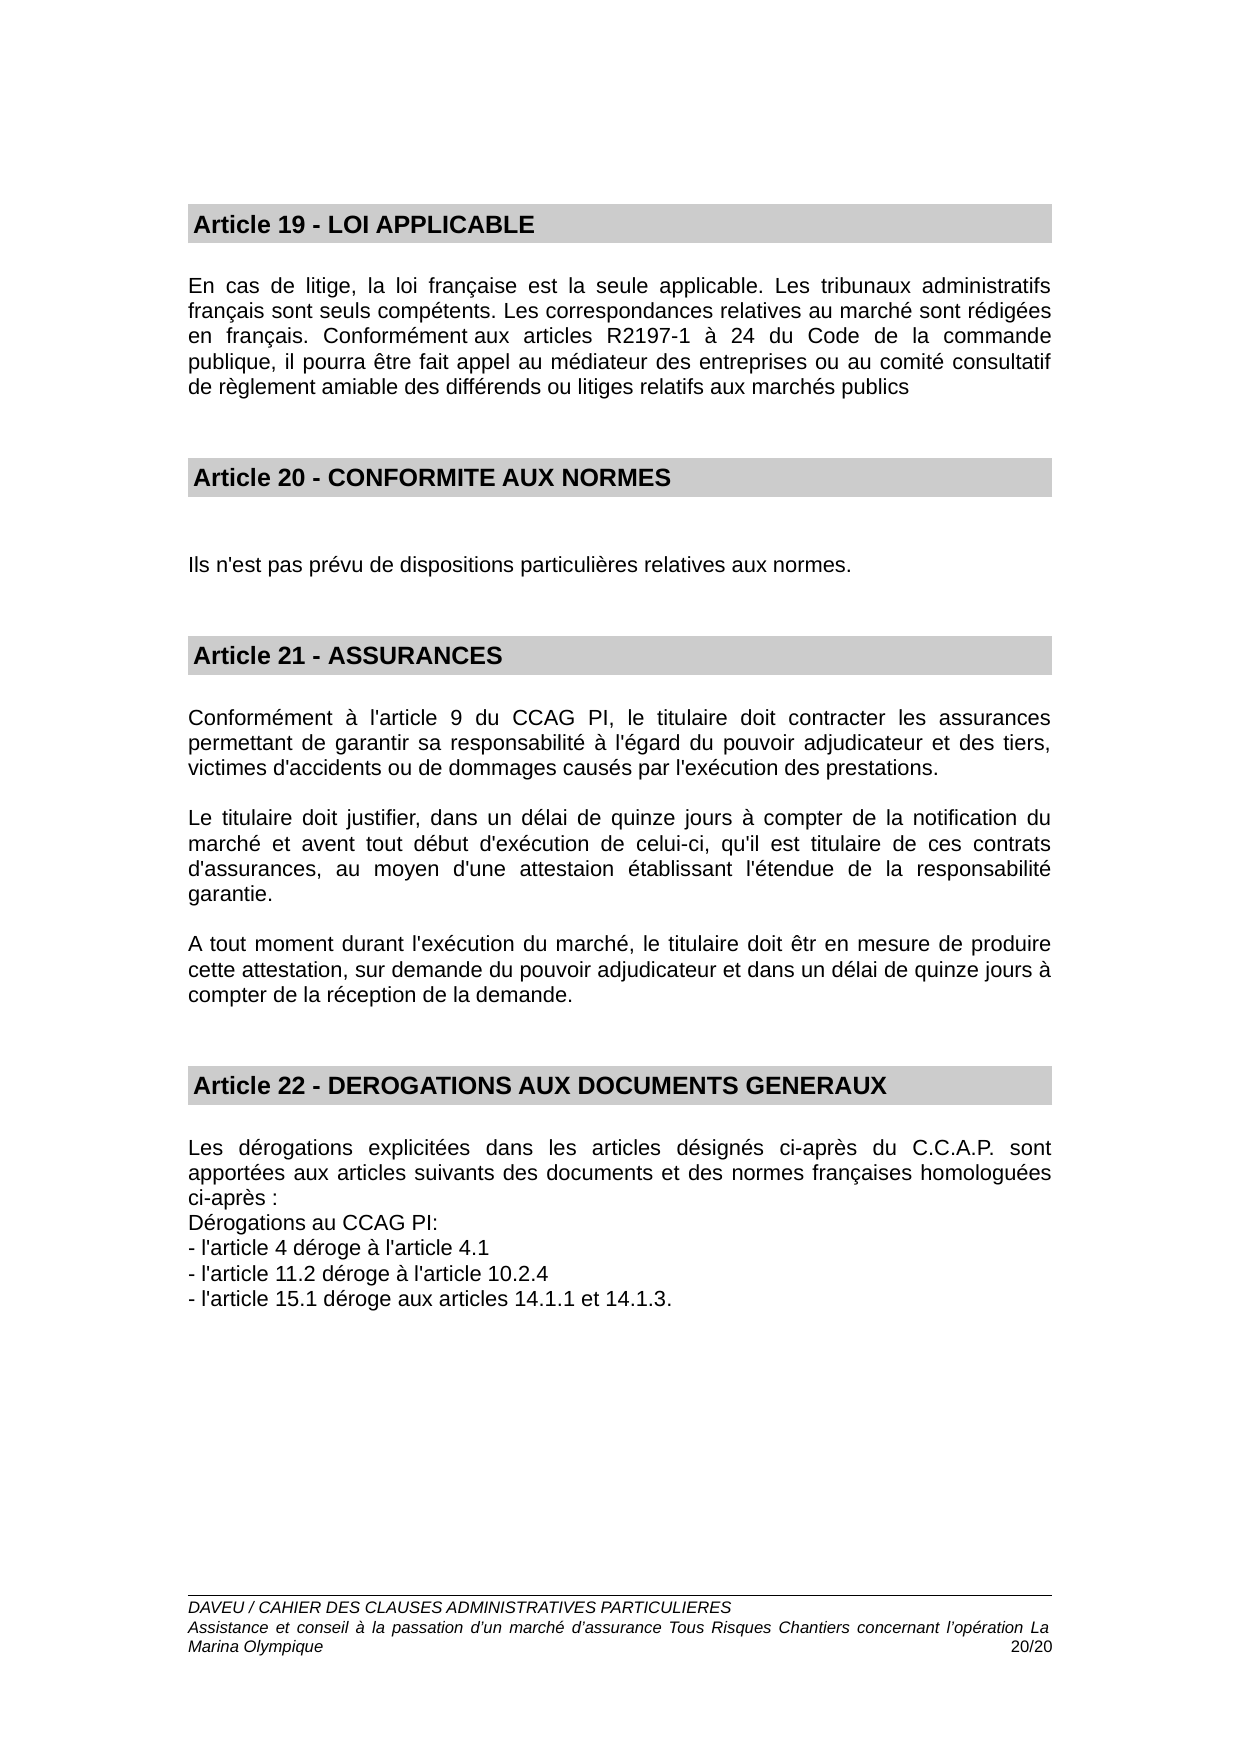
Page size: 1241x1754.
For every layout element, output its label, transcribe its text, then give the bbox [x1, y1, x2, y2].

text Dérogations au CCAG PI: [188, 1210, 1052, 1235]
text Ils n'est pas prévu de dispositions particulières relatives aux normes. [188, 552, 1052, 577]
text - l'article 11.2 déroge à l'article 10.2.4 [188, 1261, 1052, 1286]
text - l'article 15.1 déroge aux articles 14.1.1 et 14.1.3. [188, 1286, 1052, 1311]
text Conformément à l'article 9 du CCAG PI, le titulaire doit contracter les assurances permettant de garantir sa responsabilité à l'égard du pouvoir adjudicateur et des tiers, victimes d'accidents ou de dommages causés par l'exécution des prestations. [188, 704, 1052, 780]
text - l'article 4 déroge à l'article 4.1 [188, 1235, 1052, 1261]
subtitle LOI APPLICABLE [190, 207, 1050, 241]
text Les dérogations explicitées dans les articles désignés ci-après du C.C.A.P. sont apportées aux articles suivants des documents et des normes françaises homologuées ci-après : [188, 1134, 1052, 1210]
text A tout moment durant l'exécution du marché, le titulaire doit êtr en mesure de produire cette attestation, sur demande du pouvoir adjudicateur et dans un délai de quinze jours à compter de la réception de la demande. [188, 931, 1052, 1007]
text Le titulaire doit justifier, dans un délai de quinze jours à compter de la notification du marché et avent tout début d'exécution de celui-ci, qu'il est titulaire de ces contrats d'assurances, au moyen d'une attestaion établissant l'étendue de la responsabilité garantie. [188, 805, 1052, 906]
subtitle CONFORMITE AUX NORMES [190, 460, 1050, 495]
subtitle ASSURANCES [190, 638, 1050, 673]
subtitle DEROGATIONS AUX DOCUMENTS GENERAUX [190, 1068, 1050, 1103]
text En cas de litige, la loi française est la seule applicable. Les tribunaux administratifs français sont seuls compétents. Les correspondances relatives au marché sont rédigées en français. Conformément aux articles R2197-1 à 24 du Code de la commande publique, il pourra être fait appel au médiateur des entreprises ou au comité consultatif de règlement amiable des différends ou litiges relatifs aux marchés publics [188, 273, 1052, 399]
